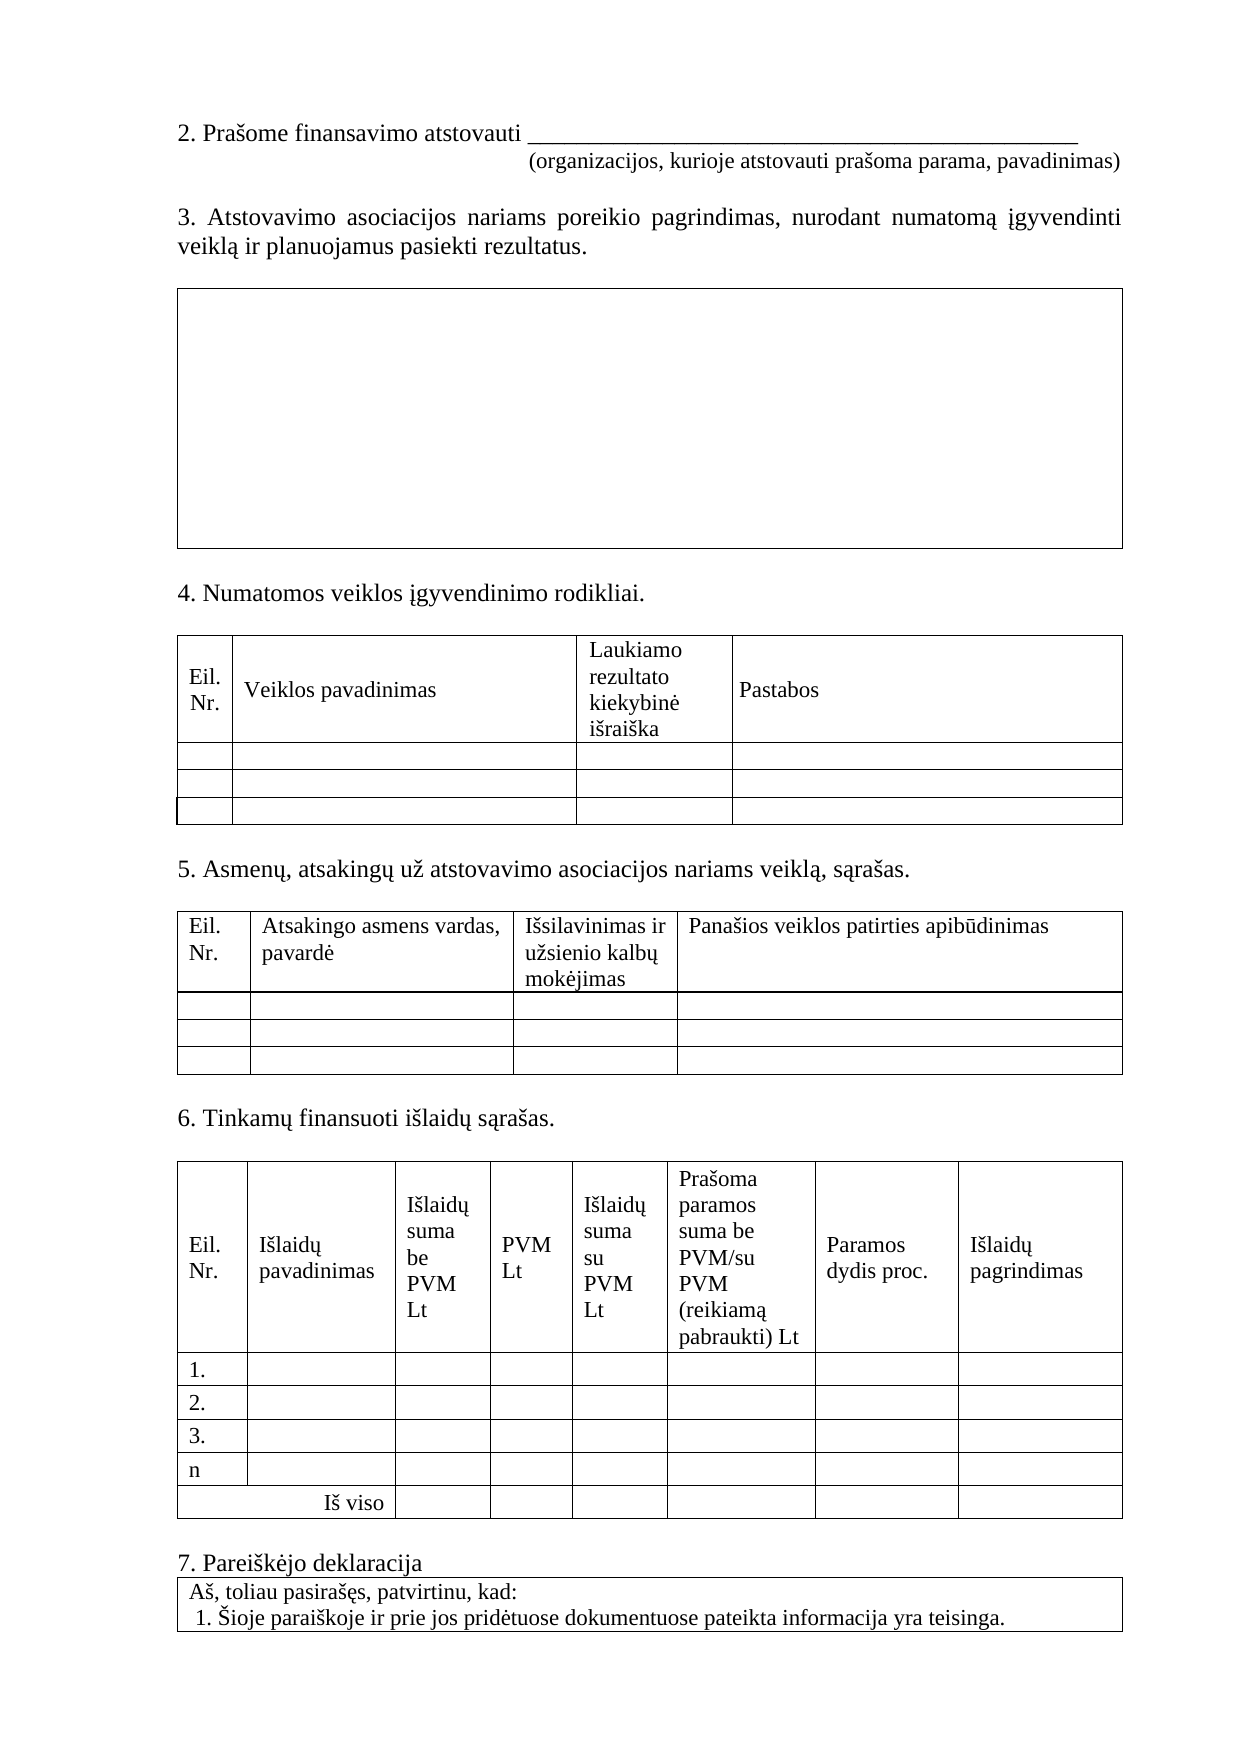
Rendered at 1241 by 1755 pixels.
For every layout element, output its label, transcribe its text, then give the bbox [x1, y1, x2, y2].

table_header [178, 289, 1122, 548]
table_cell [491, 1486, 572, 1518]
table_cell [577, 743, 732, 769]
table_cell [491, 1353, 572, 1385]
table_cell [248, 1353, 395, 1385]
text 5. Asmenų, atsakingų už atstovavimo asociacijos nariams veiklą, sąrašas. [177, 854, 1122, 882]
table_cell [233, 798, 576, 824]
table_cell [178, 1020, 250, 1046]
table_cell [178, 1047, 250, 1073]
table_cell [178, 743, 232, 769]
table_cell [816, 1386, 958, 1419]
text 6. Tinkamų finansuoti išlaidų sąrašas. [177, 1103, 1122, 1132]
table_cell [491, 1453, 572, 1485]
table_header Eil. Nr. [178, 1162, 247, 1352]
table_cell [514, 1047, 677, 1073]
table_cell 3. [178, 1420, 247, 1452]
text 7. Pareiškėjo deklaracija [177, 1548, 1122, 1577]
table_cell 1. [178, 1353, 247, 1385]
table_cell [959, 1420, 1122, 1452]
table_cell [248, 1453, 395, 1485]
table_cell [396, 1453, 490, 1485]
table_cell [573, 1386, 667, 1419]
table_cell [678, 993, 1122, 1019]
table_cell [733, 770, 1122, 797]
table_header Laukiamo rezultato kiekybinė išraiška [577, 636, 732, 742]
table_cell [959, 1353, 1122, 1385]
table_cell Iš viso [178, 1486, 395, 1518]
table_cell [668, 1453, 815, 1485]
table_cell [233, 770, 576, 797]
table_header Eil. Nr. [178, 912, 250, 991]
table_cell [573, 1353, 667, 1385]
table_cell [668, 1486, 815, 1518]
table_cell [178, 798, 232, 824]
table_cell [816, 1420, 958, 1452]
table_header Pastabos [733, 636, 1122, 742]
table_header Išlaidų pagrindimas [959, 1162, 1122, 1352]
table_cell [668, 1353, 815, 1385]
table_cell [668, 1386, 815, 1419]
table_cell [233, 743, 576, 769]
table_header Eil. Nr. [178, 636, 232, 742]
text 4. Numatomos veiklos įgyvendinimo rodikliai. [177, 578, 1122, 607]
table_cell [248, 1420, 395, 1452]
table_cell [733, 743, 1122, 769]
table_cell [678, 1047, 1122, 1073]
table_header Išlaidų suma su PVM Lt [573, 1162, 667, 1352]
table_cell [248, 1386, 395, 1419]
table_header Išsilavinimas ir užsienio kalbų mokėjimas [514, 912, 677, 991]
table_cell [668, 1420, 815, 1452]
table_cell [573, 1420, 667, 1452]
table_cell [959, 1386, 1122, 1419]
table_cell [816, 1353, 958, 1385]
table_header Išlaidų pavadinimas [248, 1162, 395, 1352]
table_cell [959, 1486, 1122, 1518]
table_cell [514, 1020, 677, 1046]
table_cell [573, 1453, 667, 1485]
table_cell [396, 1386, 490, 1419]
table_cell [396, 1353, 490, 1385]
table_cell [733, 798, 1122, 824]
table_cell n [178, 1453, 247, 1485]
text 2. Prašome finansavimo atstovauti [177, 118, 1122, 147]
table_cell [178, 993, 250, 1019]
table_cell [959, 1453, 1122, 1485]
table_header PVM Lt [491, 1162, 572, 1352]
table_header Aš, toliau pasirašęs, patvirtinu, kad: 1. Šioje paraiškoje ir prie jos pridėtuose dokumentuose pateikta informacija yra teisinga. [178, 1578, 1122, 1631]
table_cell [514, 993, 677, 1019]
table_cell [251, 1047, 513, 1073]
table_header Prašoma paramos suma be PVM/su PVM (reikiamą pabraukti) Lt [668, 1162, 815, 1352]
table_cell [816, 1486, 958, 1518]
table_header Paramos dydis proc. [816, 1162, 958, 1352]
table_header Panašios veiklos patirties apibūdinimas [678, 912, 1122, 991]
table_header Veiklos pavadinimas [233, 636, 576, 742]
text (organizacijos, kurioje atstovauti prašoma parama, pavadinimas) [527, 147, 1122, 173]
table_cell [678, 1020, 1122, 1046]
table_cell [577, 770, 732, 797]
table_cell [251, 993, 513, 1019]
table_cell [396, 1420, 490, 1452]
table_cell [396, 1486, 490, 1518]
table_cell [573, 1486, 667, 1518]
table_cell [816, 1453, 958, 1485]
table_header Išlaidų suma be PVM Lt [396, 1162, 490, 1352]
text 3. Atstovavimo asociacijos nariams poreikio pagrindimas, nurodant numatomą įgyvendinti veiklą ir planuojamus pasiekti rezultatus. [177, 202, 1122, 259]
table_cell [251, 1020, 513, 1046]
table_cell 2. [178, 1386, 247, 1419]
table_cell [491, 1386, 572, 1419]
table_header Atsakingo asmens vardas, pavardė [251, 912, 513, 991]
table_cell [491, 1420, 572, 1452]
table_cell [577, 798, 732, 824]
table_cell [178, 770, 232, 797]
